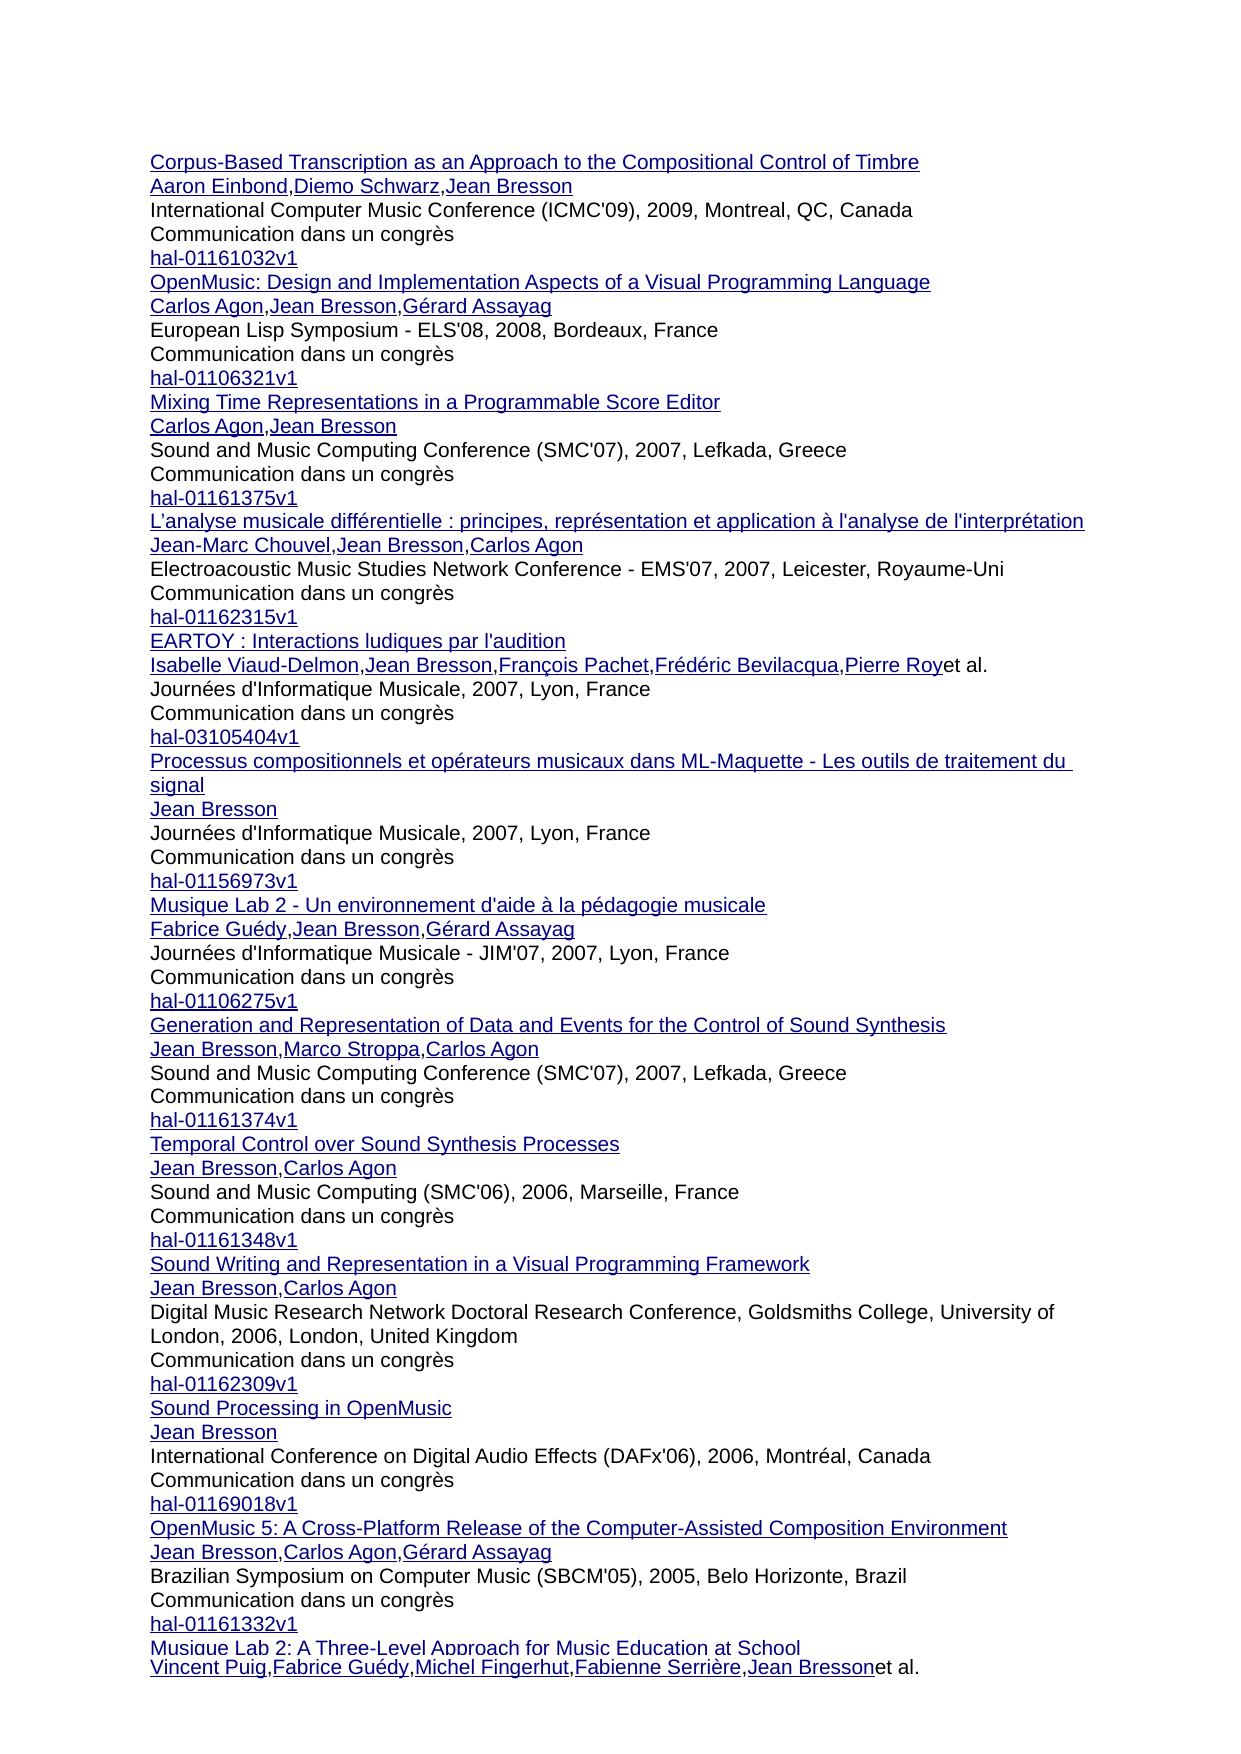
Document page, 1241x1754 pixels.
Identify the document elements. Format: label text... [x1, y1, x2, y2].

table_cell EARTOY : Interactions ludiques par l'audition Isabelle Viaud-Delmon,Jean Bresson,François Pachet,Frédéric Bevilacqua,Pierre Royet al. Journées d'Informatique Musicale, 2007, Lyon, France Communication dans un congrès hal-03105404v1 [150, 629, 1090, 749]
table_cell Processus compositionnels et opérateurs musicaux dans ML-Maquette - Les outils de traitement du signal Jean Bresson Journées d'Informatique Musicale, 2007, Lyon, France Communication dans un congrès hal-01156973v1 [150, 749, 1090, 893]
table_cell Corpus-Based Transcription as an Approach to the Compositional Control of Timbre Aaron Einbond,Diemo Schwarz,Jean Bresson International Computer Music Conference (ICMC'09), 2009, Montreal, QC, Canada Communication dans un congrès hal-01161032v1 [150, 150, 1090, 270]
table_cell Generation and Representation of Data and Events for the Control of Sound Synthesis Jean Bresson,Marco Stroppa,Carlos Agon Sound and Music Computing Conference (SMC'07), 2007, Lefkada, Greece Communication dans un congrès hal-01161374v1 [150, 1013, 1090, 1132]
table_cell Mixing Time Representations in a Programmable Score Editor Carlos Agon,Jean Bresson Sound and Music Computing Conference (SMC'07), 2007, Lefkada, Greece Communication dans un congrès hal-01161375v1 [150, 390, 1090, 509]
table_cell L’analyse musicale différentielle : principes, représentation et application à l'analyse de l'interprétation Jean-Marc Chouvel,Jean Bresson,Carlos Agon Electroacoustic Music Studies Network Conference - EMS'07, 2007, Leicester, Royaume-Uni Communication dans un congrès hal-01162315v1 [150, 509, 1090, 629]
table_cell OpenMusic: Design and Implementation Aspects of a Visual Programming Language Carlos Agon,Jean Bresson,Gérard Assayag European Lisp Symposium - ELS'08, 2008, Bordeaux, France Communication dans un congrès hal-01106321v1 [150, 270, 1090, 389]
table_cell OpenMusic 5: A Cross-Platform Release of the Computer-Assisted Composition Environment Jean Bresson,Carlos Agon,Gérard Assayag Brazilian Symposium on Computer Music (SBCM'05), 2005, Belo Horizonte, Brazil Communication dans un congrès hal-01161332v1 [150, 1516, 1090, 1635]
table_cell Temporal Control over Sound Synthesis Processes Jean Bresson,Carlos Agon Sound and Music Computing (SMC'06), 2006, Marseille, France Communication dans un congrès hal-01161348v1 [150, 1132, 1090, 1252]
table_cell Musique Lab 2: A Three-Level Approach for Music Education at School Vincent Puig,Fabrice Guédy,Michel Fingerhut,Fabienne Serrière,Jean Bressonet al. [150, 1635, 1090, 1679]
table_cell Sound Processing in OpenMusic Jean Bresson International Conference on Digital Audio Effects (DAFx'06), 2006, Montréal, Canada Communication dans un congrès hal-01169018v1 [150, 1396, 1090, 1516]
table_cell Musique Lab 2 - Un environnement d'aide à la pédagogie musicale Fabrice Guédy,Jean Bresson,Gérard Assayag Journées d'Informatique Musicale - JIM'07, 2007, Lyon, France Communication dans un congrès hal-01106275v1 [150, 893, 1090, 1012]
table_cell Sound Writing and Representation in a Visual Programming Framework Jean Bresson,Carlos Agon Digital Music Research Network Doctoral Research Conference, Goldsmiths College, University of London, 2006, London, United Kingdom Communication dans un congrès hal-01162309v1 [150, 1252, 1090, 1396]
